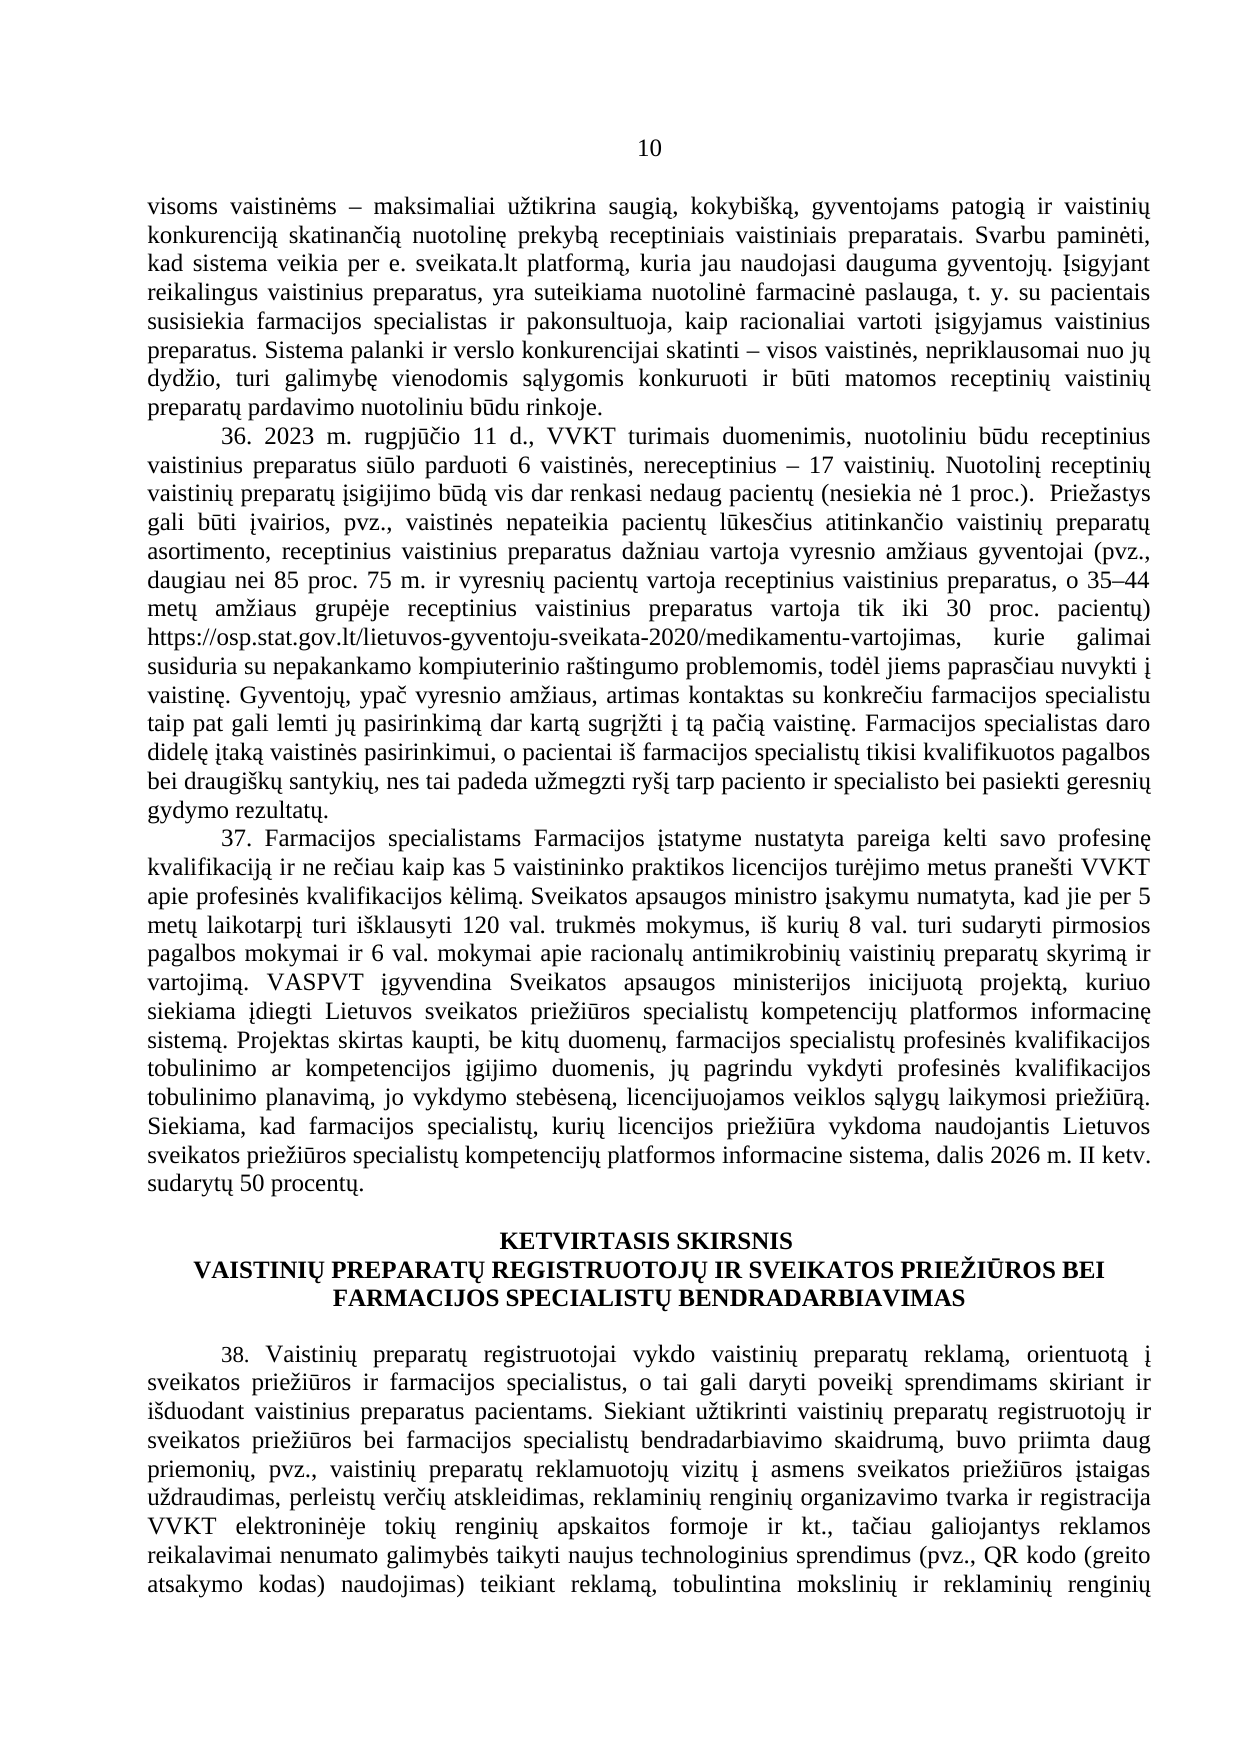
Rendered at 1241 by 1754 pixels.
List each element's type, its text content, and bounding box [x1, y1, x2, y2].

text 37. Farmacijos specialistams Farmacijos įstatyme nustatyta pareiga kelti savo profesinę kvalifikaciją ir ne rečiau kaip kas 5 vaistininko praktikos licencijos turėjimo metus pranešti VVKT apie profesinės kvalifikacijos kėlimą. Sveikatos apsaugos ministro įsakymu numatyta, kad jie per 5 metų laikotarpį turi išklausyti 120 val. trukmės mokymus, iš kurių 8 val. turi sudaryti pirmosios pagalbos mokymai ir 6 val. mokymai apie racionalų antimikrobinių vaistinių preparatų skyrimą ir vartojimą. VASPVT įgyvendina Sveikatos apsaugos ministerijos inicijuotą projektą, kuriuo siekiama įdiegti Lietuvos sveikatos priežiūros specialistų kompetencijų platformos informacinę sistemą. Projektas skirtas kaupti, be kitų duomenų, farmacijos specialistų profesinės kvalifikacijos tobulinimo ar kompetencijos įgijimo duomenis, jų pagrindu vykdyti profesinės kvalifikacijos tobulinimo planavimą, jo vykdymo stebėseną, licencijuojamos veiklos sąlygų laikymosi priežiūrą. Siekiama, kad farmacijos specialistų, kurių licencijos priežiūra vykdoma naudojantis Lietuvos sveikatos priežiūros specialistų kompetencijų platformos informacine sistema, dalis 2026 m. II ketv. sudarytų 50 procentų. [147, 823, 1152, 1197]
text VAISTINIŲ PREPARATŲ REGISTRUOTOJŲ IR SVEIKATOS PRIEŽIŪROS BEI FARMACIJOS SPECIALISTŲ BENDRADARBIAVIMAS [147, 1255, 1152, 1312]
text 36. 2023 m. rugpjūčio 11 d., VVKT turimais duomenimis, nuotoliniu būdu receptinius vaistinius preparatus siūlo parduoti 6 vaistinės, nereceptinius – 17 vaistinių. Nuotolinį receptinių vaistinių preparatų įsigijimo būdą vis dar renkasi nedaug pacientų (nesiekia nė 1 proc.). Priežastys gali būti įvairios, pvz., vaistinės nepateikia pacientų lūkesčius atitinkančio vaistinių preparatų asortimento, receptinius vaistinius preparatus dažniau vartoja vyresnio amžiaus gyventojai (pvz., daugiau nei 85 proc. 75 m. ir vyresnių pacientų vartoja receptinius vaistinius preparatus, o 35–44 metų amžiaus grupėje receptinius vaistinius preparatus vartoja tik iki 30 proc. pacientų) https://osp.stat.gov.lt/lietuvos-gyventoju-sveikata-2020/medikamentu-vartojimas, kurie galimai susiduria su nepakankamo kompiuterinio raštingumo problemomis, todėl jiems paprasčiau nuvykti į vaistinę. Gyventojų, ypač vyresnio amžiaus, artimas kontaktas su konkrečiu farmacijos specialistu taip pat gali lemti jų pasirinkimą dar kartą sugrįžti į tą pačią vaistinę. Farmacijos specialistas daro didelę įtaką vaistinės pasirinkimui, o pacientai iš farmacijos specialistų tikisi kvalifikuotos pagalbos bei draugiškų santykių, nes tai padeda užmegzti ryšį tarp paciento ir specialisto bei pasiekti geresnių gydymo rezultatų. [147, 421, 1152, 823]
text 38. Vaistinių preparatų registruotojai vykdo vaistinių preparatų reklamą, orientuotą į sveikatos priežiūros ir farmacijos specialistus, o tai gali daryti poveikį sprendimams skiriant ir išduodant vaistinius preparatus pacientams. Siekiant užtikrinti vaistinių preparatų registruotojų ir sveikatos priežiūros bei farmacijos specialistų bendradarbiavimo skaidrumą, buvo priimta daug priemonių, pvz., vaistinių preparatų reklamuotojų vizitų į asmens sveikatos priežiūros įstaigas uždraudimas, perleistų verčių atskleidimas, reklaminių renginių organizavimo tvarka ir registracija VVKT elektroninėje tokių renginių apskaitos formoje ir kt., tačiau galiojantys reklamos reikalavimai nenumato galimybės taikyti naujus technologinius sprendimus (pvz., QR kodo (greito atsakymo kodas) naudojimas) teikiant reklamą, tobulintina mokslinių ir reklaminių renginių [147, 1339, 1152, 1597]
text KETVIRTASIS SKIRSNIS [147, 1226, 1152, 1255]
text visoms vaistinėms – maksimaliai užtikrina saugią, kokybišką, gyventojams patogią ir vaistinių konkurenciją skatinančią nuotolinę prekybą receptiniais vaistiniais preparatais. Svarbu paminėti, kad sistema veikia per e. sveikata.lt platformą, kuria jau naudojasi dauguma gyventojų. Įsigyjant reikalingus vaistinius preparatus, yra suteikiama nuotolinė farmacinė paslauga, t. y. su pacientais susisiekia farmacijos specialistas ir pakonsultuoja, kaip racionaliai vartoti įsigyjamus vaistinius preparatus. Sistema palanki ir verslo konkurencijai skatinti – visos vaistinės, nepriklausomai nuo jų dydžio, turi galimybę vienodomis sąlygomis konkuruoti ir būti matomos receptinių vaistinių preparatų pardavimo nuotoliniu būdu rinkoje. [147, 191, 1152, 421]
